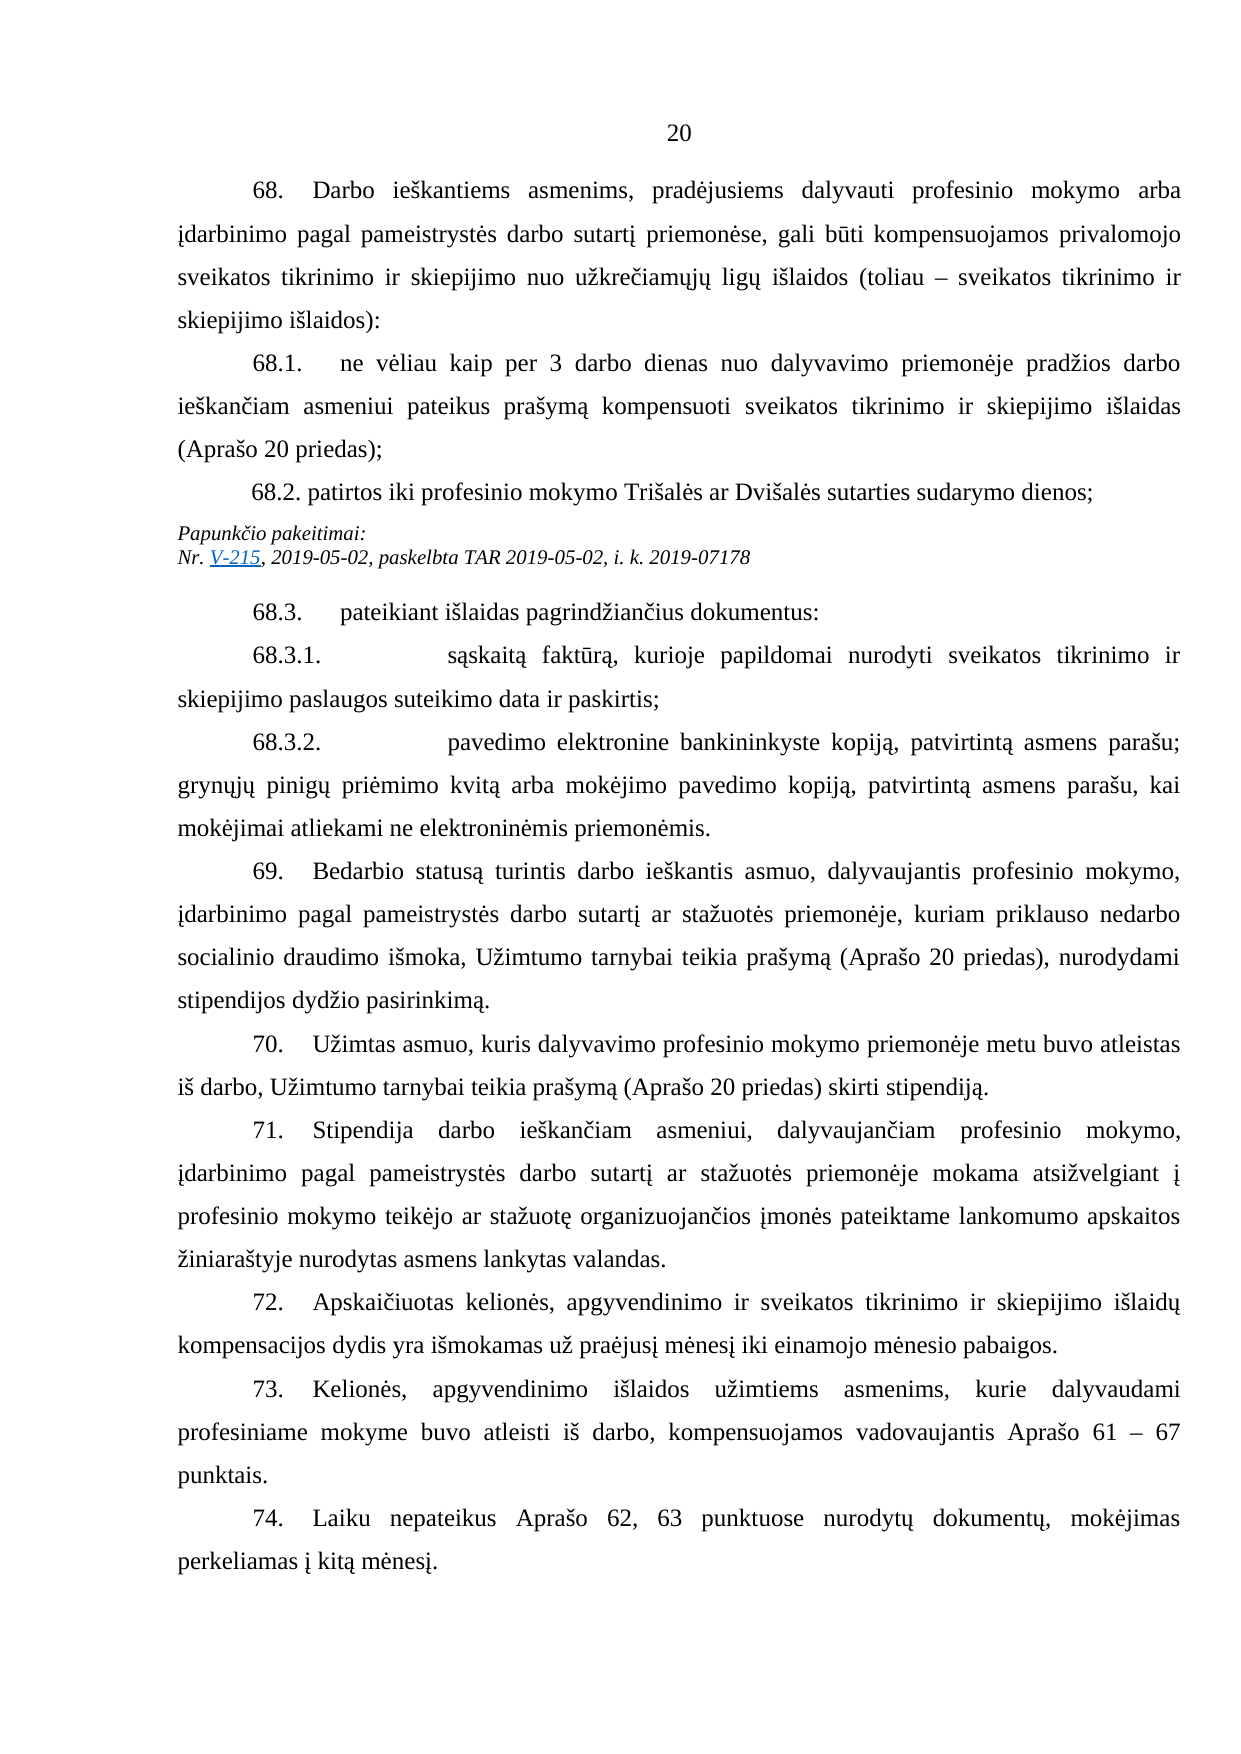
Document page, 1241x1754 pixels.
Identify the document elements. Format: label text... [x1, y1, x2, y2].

text 68.3.1. sąskaitą faktūrą, kurioje papildomai nurodyti sveikatos tikrinimo ir skiepijimo paslaugos suteikimo data ir paskirtis; [177, 641, 1181, 712]
text 74. Laiku nepateikus Aprašo 62, 63 punktuose nurodytų dokumentų, mokėjimas perkeliamas į kitą mėnesį. [177, 1503, 1181, 1575]
text 72. Apskaičiuotas kelionės, apgyvendinimo ir sveikatos tikrinimo ir skiepijimo išlaidų kompensacijos dydis yra išmokamas už praėjusį mėnesį iki einamojo mėnesio pabaigos. [177, 1287, 1181, 1359]
text 69. Bedarbio statusą turintis darbo ieškantis asmuo, dalyvaujantis profesinio mokymo, įdarbinimo pagal pameistrystės darbo sutartį ar stažuotės priemonėje, kuriam priklauso nedarbo socialinio draudimo išmoka, Užimtumo tarnybai teikia prašymą (Aprašo 20 priedas), nurodydami stipendijos dydžio pasirinkimą. [177, 856, 1181, 1014]
text 68.1. ne vėliau kaip per 3 darbo dienas nuo dalyvavimo priemonėje pradžios darbo ieškančiam asmeniui pateikus prašymą kompensuoti sveikatos tikrinimo ir skiepijimo išlaidas (Aprašo 20 priedas); [177, 348, 1181, 463]
text Nr. V-215, 2019-05-02, paskelbta TAR 2019-05-02, i. k. 2019-07178 [177, 545, 1181, 569]
text 70. Užimtas asmuo, kuris dalyvavimo profesinio mokymo priemonėje metu buvo atleistas iš darbo, Užimtumo tarnybai teikia prašymą (Aprašo 20 priedas) skirti stipendiją. [177, 1029, 1181, 1101]
text 68.3. pateikiant išlaidas pagrindžiančius dokumentus: [177, 597, 1181, 626]
text 73. Kelionės, apgyvendinimo išlaidos užimtiems asmenims, kurie dalyvaudami profesiniame mokyme buvo atleisti iš darbo, kompensuojamos vadovaujantis Aprašo 61 – 67 punktais. [177, 1374, 1181, 1489]
text 68.3.2. pavedimo elektronine bankininkyste kopiją, patvirtintą asmens parašu; grynųjų pinigų priėmimo kvitą arba mokėjimo pavedimo kopiją, patvirtintą asmens parašu, kai mokėjimai atliekami ne elektroninėmis priemonėmis. [177, 727, 1181, 842]
text Papunkčio pakeitimai: [177, 521, 1181, 545]
text 68.2. patirtos iki profesinio mokymo Trišalės ar Dvišalės sutarties sudarymo dienos; [177, 477, 1181, 506]
text 71. Stipendija darbo ieškančiam asmeniui, dalyvaujančiam profesinio mokymo, įdarbinimo pagal pameistrystės darbo sutartį ar stažuotės priemonėje mokama atsižvelgiant į profesinio mokymo teikėjo ar stažuotę organizuojančios įmonės pateiktame lankomumo apskaitos žiniaraštyje nurodytas asmens lankytas valandas. [177, 1115, 1181, 1273]
text 68. Darbo ieškantiems asmenims, pradėjusiems dalyvauti profesinio mokymo arba įdarbinimo pagal pameistrystės darbo sutartį priemonėse, gali būti kompensuojamos privalomojo sveikatos tikrinimo ir skiepijimo nuo užkrečiamųjų ligų išlaidos (toliau – sveikatos tikrinimo ir skiepijimo išlaidos): [177, 176, 1181, 334]
